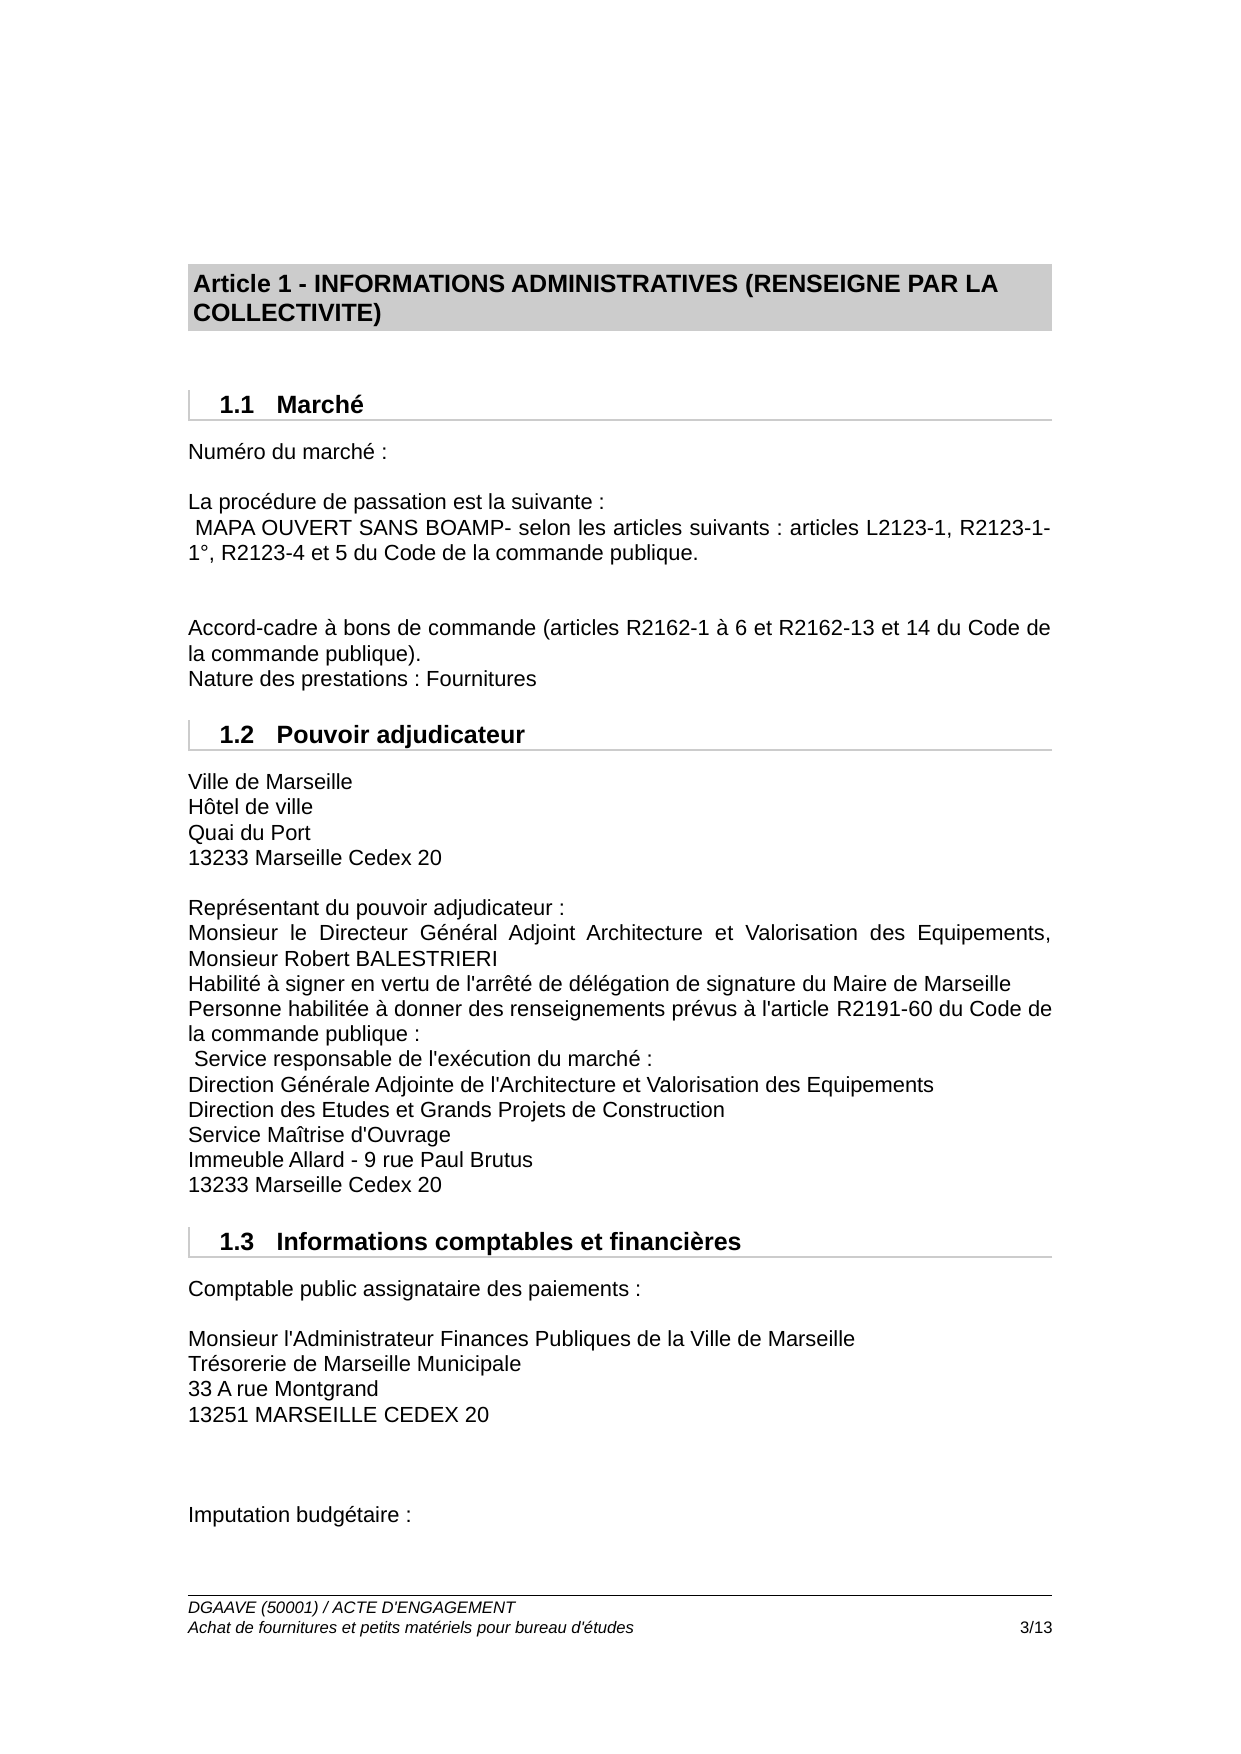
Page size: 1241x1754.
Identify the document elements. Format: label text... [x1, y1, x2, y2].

subtitle Pouvoir adjudicateur [190, 720, 1052, 749]
text Numéro du marché : [188, 439, 1052, 464]
text Direction des Etudes et Grands Projets de Construction [188, 1097, 1052, 1122]
text Comptable public assignataire des paiements : [188, 1276, 1052, 1301]
text Imputation budgétaire : [188, 1502, 1052, 1528]
text 33 A rue Montgrand [188, 1376, 1052, 1402]
text Service responsable de l'exécution du marché : [188, 1046, 1052, 1071]
text Trésorerie de Marseille Municipale [188, 1351, 1052, 1376]
text Hôtel de ville [188, 794, 1052, 819]
text 13233 Marseille Cedex 20 [188, 1172, 1052, 1197]
subtitle INFORMATIONS ADMINISTRATIVES (RENSEIGNE PAR LA COLLECTIVITE) [190, 266, 1050, 329]
text Immeuble Allard - 9 rue Paul Brutus [188, 1147, 1052, 1172]
text Monsieur le Directeur Général Adjoint Architecture et Valorisation des Equipements, Monsieur Robert BALESTRIERI [188, 920, 1052, 971]
text 13251 MARSEILLE CEDEX 20 [188, 1402, 1052, 1427]
text Ville de Marseille [188, 769, 1052, 794]
text Habilité à signer en vertu de l'arrêté de délégation de signature du Maire de Marseille [188, 971, 1052, 996]
text Quai du Port [188, 819, 1052, 844]
text Monsieur l'Administrateur Finances Publiques de la Ville de Marseille [188, 1326, 1052, 1351]
text 13233 Marseille Cedex 20 [188, 844, 1052, 870]
text Représentant du pouvoir adjudicateur : [188, 895, 1052, 920]
text La procédure de passation est la suivante : [188, 489, 1052, 514]
text Service Maîtrise d'Ouvrage [188, 1122, 1052, 1147]
text Direction Générale Adjointe de l'Architecture et Valorisation des Equipements [188, 1071, 1052, 1097]
text Nature des prestations : Fournitures [188, 666, 1052, 691]
subtitle Marché [190, 390, 1052, 419]
text Personne habilitée à donner des renseignements prévus à l'article R2191-60 du Code de la commande publique : [188, 996, 1052, 1046]
text Accord-cadre à bons de commande (articles R2162-1 à 6 et R2162-13 et 14 du Code de la commande publique). [188, 615, 1052, 666]
subtitle Informations comptables et financières [190, 1227, 1052, 1256]
text MAPA OUVERT SANS BOAMP- selon les articles suivants : articles L2123-1, R2123-1-1°, R2123-4 et 5 du Code de la commande publique. [188, 514, 1052, 565]
